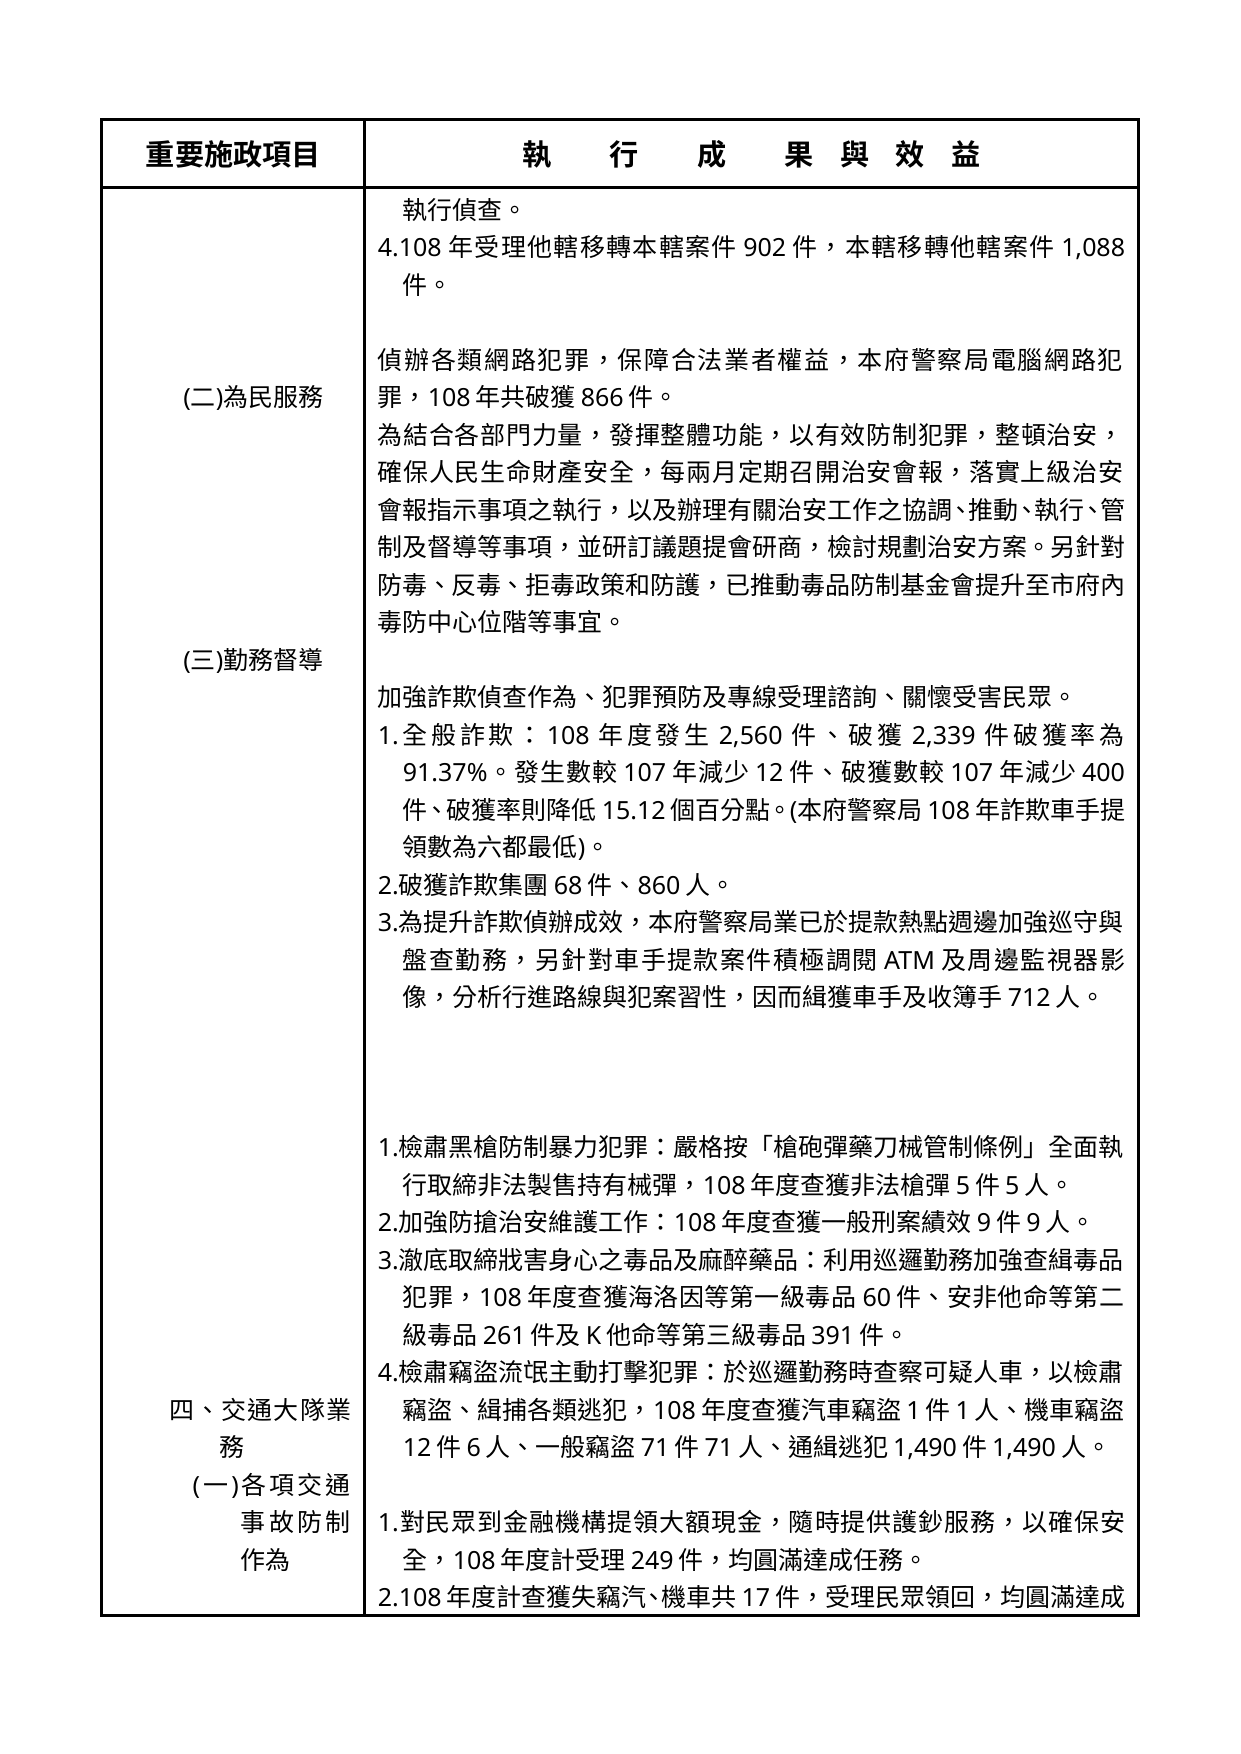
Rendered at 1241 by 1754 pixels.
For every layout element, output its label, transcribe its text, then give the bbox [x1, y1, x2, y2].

table_header 重要施政項目 [103, 121, 363, 186]
table_cell 執行偵查。 4.108年受理他轄移轉本轄案件902件，本轄移轉他轄案件1,088件。 偵辦各類網路犯罪，保障合法業者權益，本府警察局電腦網路犯罪，108年共破獲866件。 為結合各部門力量，發揮整體功能，以有效防制犯罪，整頓治安，確保人民生命財產安全，每兩月定期召開治安會報，落實上級治安會報指示事項之執行，以及辦理有關治安工作之協調、推動、執行、管制及督導等事項，並研訂議題提會研商，檢討規劃治安方案。另針對防毒、反毒、拒毒政策和防護，已推動毒品防制基金會提升至市府內毒防中心位階等事宜。 加強詐欺偵查作為、犯罪預防及專線受理諮詢、關懷受害民眾。 1.全般詐欺：108年度發生2,560件、破獲2,339件破獲率為91.37%。發生數較107年減少12件、破獲數較107年減少400件、破獲率則降低15.12個百分點。(本府警察局108年詐欺車手提領數為六都最低)。 2.破獲詐欺集團68件、860人。 3.為提升詐欺偵辦成效，本府警察局業已於提款熱點週邊加強巡守與盤查勤務，另針對車手提款案件積極調閱ATM及周邊監視器影像，分析行進路線與犯案習性，因而緝獲車手及收簿手712人。 1.檢肅黑槍防制暴力犯罪：嚴格按「槍砲彈藥刀械管制條例」全面執行取締非法製售持有械彈，108年度查獲非法槍彈5件5人。 2.加強防搶治安維護工作：108年度查獲一般刑案績效9件9人。 3.澈底取締戕害身心之毒品及麻醉藥品：利用巡邏勤務加強查緝毒品犯罪，108年度查獲海洛因等第一級毒品60件、安非他命等第二級毒品261件及K他命等第三級毒品391件。 4.檢肅竊盜流氓主動打擊犯罪：於巡邏勤務時查察可疑人車，以檢肅竊盜、緝捕各類逃犯，108年度查獲汽車竊盜1件1人、機車竊盜12件6人、一般竊盜71件71人、通緝逃犯1,490件1,490人。 1.對民眾到金融機構提領大額現金，隨時提供護鈔服務，以確保安全，108年度計受理249件，均圓滿達成任務。 2.108年度計查獲失竊汽、機車共17件，受理民眾領回，均圓滿達成 [366, 189, 1137, 1614]
table_header 執 行 成 果 與 效 益 [366, 121, 1137, 186]
table_cell (二)為民服務 (三)勤務督導 四、交通大隊業務 (一)各項交通事故防制作為 [103, 189, 363, 1614]
